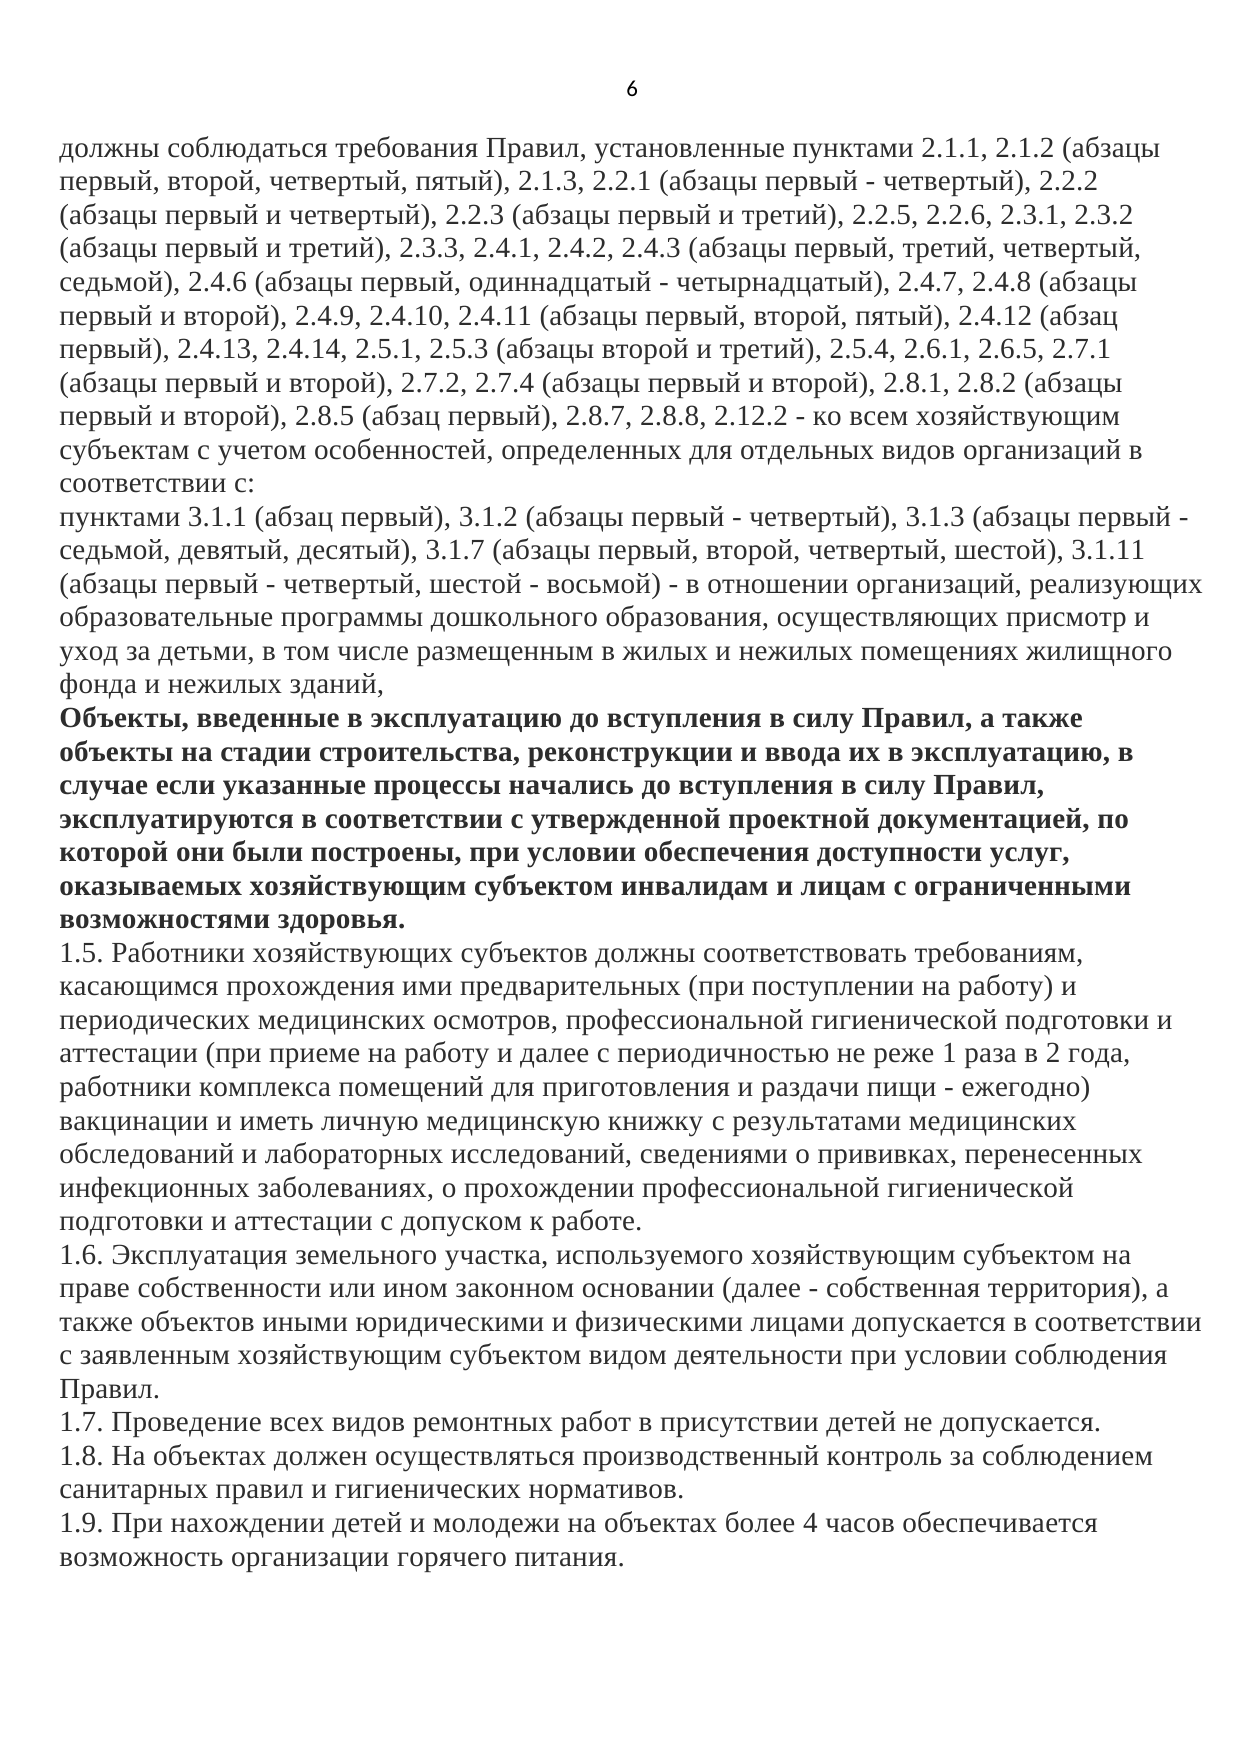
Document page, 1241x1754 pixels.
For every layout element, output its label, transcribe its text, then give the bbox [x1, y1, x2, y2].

text 1.9. При нахождении детей и молодежи на объектах более 4 часов обеспечивается возможность организации горячего питания. [59, 1505, 1205, 1572]
text Объекты, введенные в эксплуатацию до вступления в силу Правил, а также объекты на стадии строительства, реконструкции и ввода их в эксплуатацию, в случае если указанные процессы начались до вступления в силу Правил, эксплуатируются в соответствии с утвержденной проектной документацией, по которой они были построены, при условии обеспечения доступности услуг, оказываемых хозяйствующим субъектом инвалидам и лицам с ограниченными возможностями здоровья. [59, 700, 1205, 935]
text 1.7. Проведение всех видов ремонтных работ в присутствии детей не допускается. [59, 1404, 1205, 1438]
text 1.5. Работники хозяйствующих субъектов должны соответствовать требованиям, касающимся прохождения ими предварительных (при поступлении на работу) и периодических медицинских осмотров, профессиональной гигиенической подготовки и аттестации (при приеме на работу и далее с периодичностью не реже 1 раза в 2 года, работники комплекса помещений для приготовления и раздачи пищи - ежегодно) вакцинации и иметь личную медицинскую книжку с результатами медицинских обследований и лабораторных исследований, сведениями о прививках, перенесенных инфекционных заболеваниях, о прохождении профессиональной гигиенической подготовки и аттестации с допуском к работе. 1.6. Эксплуатация земельного участка, используемого хозяйствующим субъектом на праве собственности или ином законном основании (далее - собственная территория), а также объектов иными юридическими и физическими лицами допускается в соответствии с заявленным хозяйствующим субъектом видом деятельности при условии соблюдения Правил. [59, 935, 1205, 1404]
text пунктами 3.1.1 (абзац первый), 3.1.2 (абзацы первый - четвертый), 3.1.3 (абзацы первый - седьмой, девятый, десятый), 3.1.7 (абзацы первый, второй, четвертый, шестой), 3.1.11 (абзацы первый - четвертый, шестой - восьмой) - в отношении организаций, реализующих образовательные программы дошкольного образования, осуществляющих присмотр и уход за детьми, в том числе размещенным в жилых и нежилых помещениях жилищного фонда и нежилых зданий, [59, 499, 1205, 700]
text 1.8. На объектах должен осуществляться производственный контроль за соблюдением санитарных правил и гигиенических нормативов. [59, 1438, 1205, 1505]
text должны соблюдаться требования Правил, установленные пунктами 2.1.1, 2.1.2 (абзацы первый, второй, четвертый, пятый), 2.1.3, 2.2.1 (абзацы первый - четвертый), 2.2.2 (абзацы первый и четвертый), 2.2.3 (абзацы первый и третий), 2.2.5, 2.2.6, 2.3.1, 2.3.2 (абзацы первый и третий), 2.3.3, 2.4.1, 2.4.2, 2.4.3 (абзацы первый, третий, четвертый, седьмой), 2.4.6 (абзацы первый, одиннадцатый - четырнадцатый), 2.4.7, 2.4.8 (абзацы первый и второй), 2.4.9, 2.4.10, 2.4.11 (абзацы первый, второй, пятый), 2.4.12 (абзац первый), 2.4.13, 2.4.14, 2.5.1, 2.5.3 (абзацы второй и третий), 2.5.4, 2.6.1, 2.6.5, 2.7.1 (абзацы первый и второй), 2.7.2, 2.7.4 (абзацы первый и второй), 2.8.1, 2.8.2 (абзацы первый и второй), 2.8.5 (абзац первый), 2.8.7, 2.8.8, 2.12.2 - ко всем хозяйствующим субъектам с учетом особенностей, определенных для отдельных видов организаций в соответствии с: [59, 130, 1205, 499]
